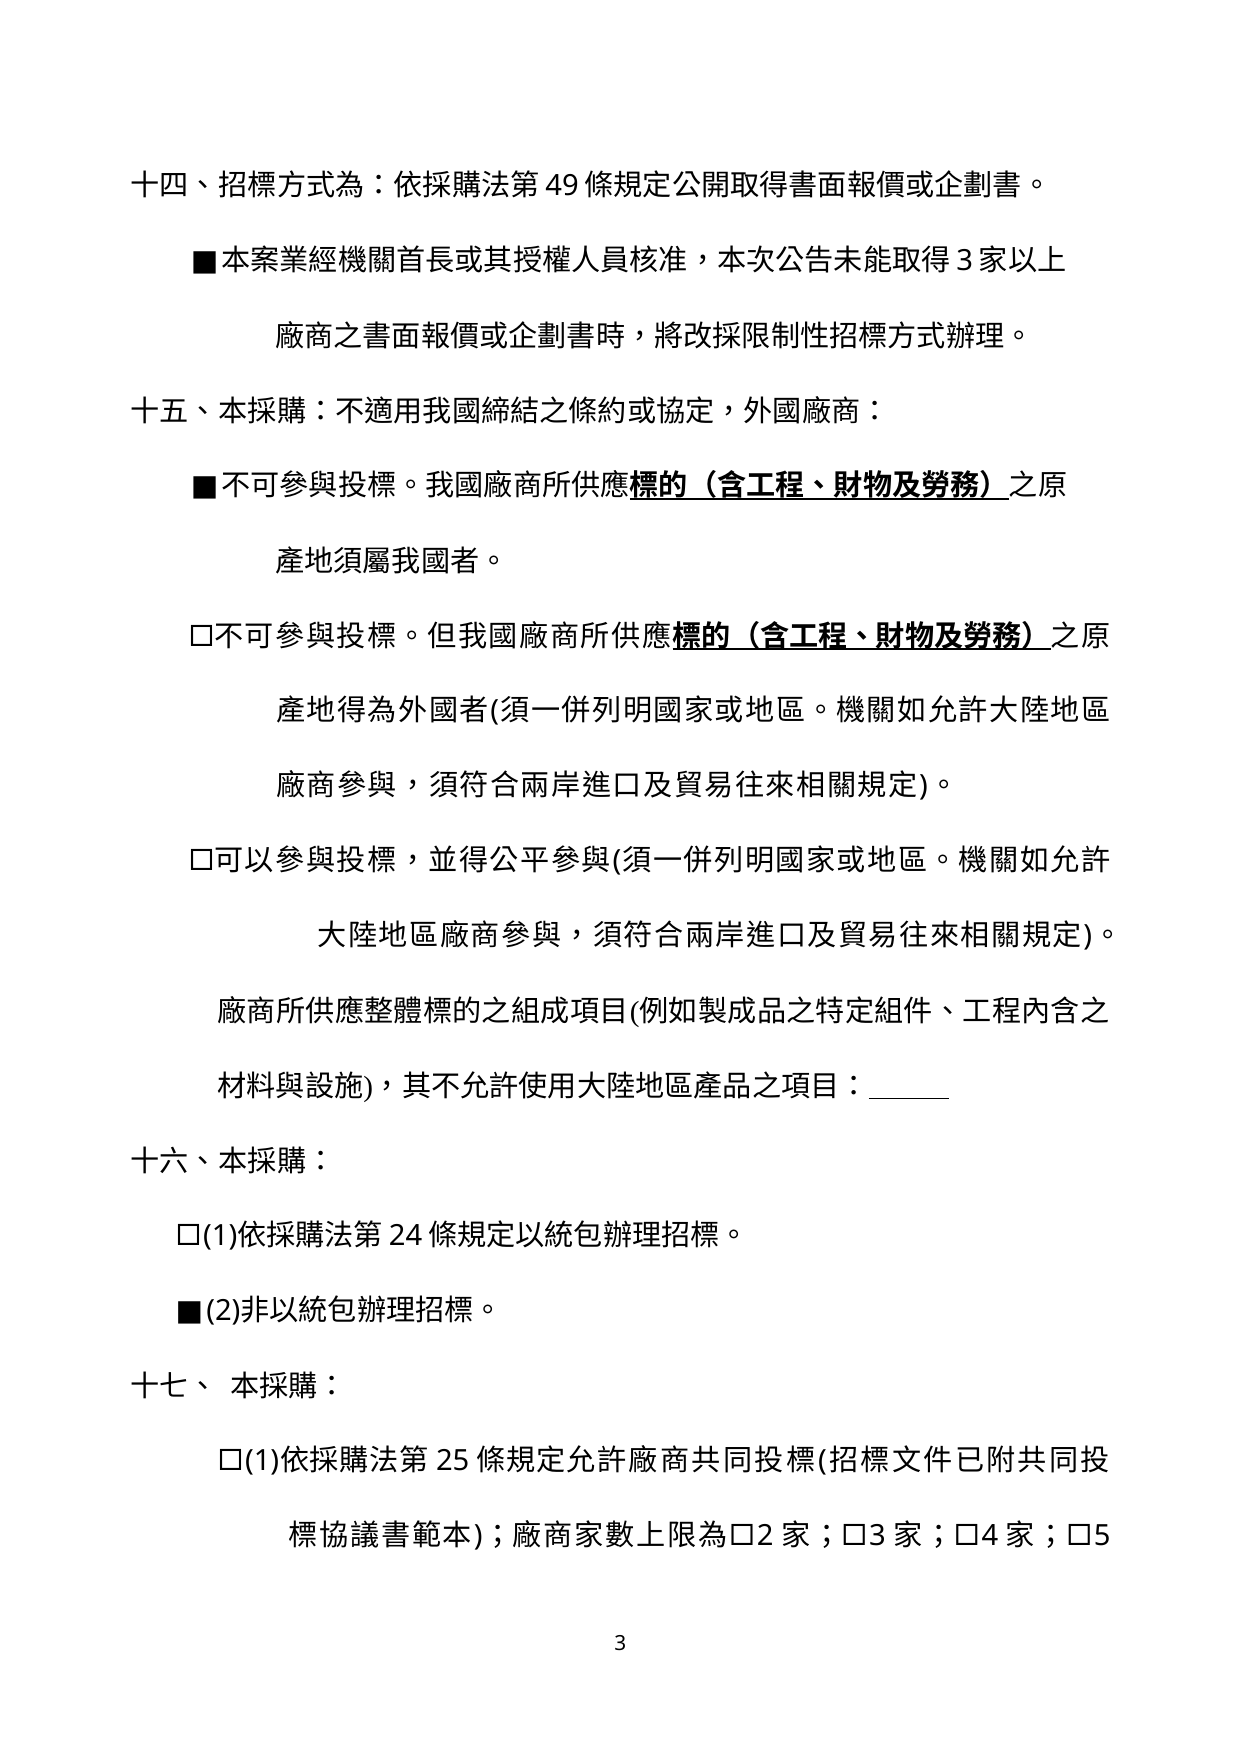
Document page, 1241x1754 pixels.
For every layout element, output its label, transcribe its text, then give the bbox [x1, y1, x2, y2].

list 本採購：不適用我國締結之條約或協定，外國廠商： [130, 371, 1110, 446]
list 本採購： [130, 1346, 1110, 1421]
text ■(2)非以統包辦理招標。 [130, 1271, 1110, 1346]
list 本採購： [130, 1121, 1110, 1196]
text 產地須屬我國者。 [275, 521, 1110, 596]
text 廠商所供應整體標的之組成項目(例如製成品之特定組件、工程內含之材料與設施)，其不允許使用大陸地區產品之項目： [217, 971, 1110, 1121]
text 可以參與投標，並得公平參與(須一併列明國家或地區。機關如允許大陸地區廠商參與，須符合兩岸進口及貿易往來相關規定)。 [130, 821, 1110, 971]
text (1)依採購法第25條規定允許廠商共同投標(招標文件已附共同投標協議書範本)；廠商家數上限為2家；3家；4家；5 [217, 1421, 1110, 1571]
text ■本案業經機關首長或其授權人員核准，本次公告未能取得3家以上 [130, 221, 1110, 296]
text 廠商之書面報價或企劃書時，將改採限制性招標方式辦理。 [275, 296, 1110, 371]
text (1)依採購法第24條規定以統包辦理招標。 [130, 1196, 1110, 1271]
text ■不可參與投標。我國廠商所供應標的（含工程、財物及勞務）之原 [130, 446, 1110, 521]
text 不可參與投標。但我國廠商所供應標的（含工程、財物及勞務）之原產地得為外國者(須一併列明國家或地區。機關如允許大陸地區廠商參與，須符合兩岸進口及貿易往來相關規定)。 [130, 596, 1110, 821]
list 招標方式為：依採購法第49條規定公開取得書面報價或企劃書。 [130, 146, 1110, 221]
